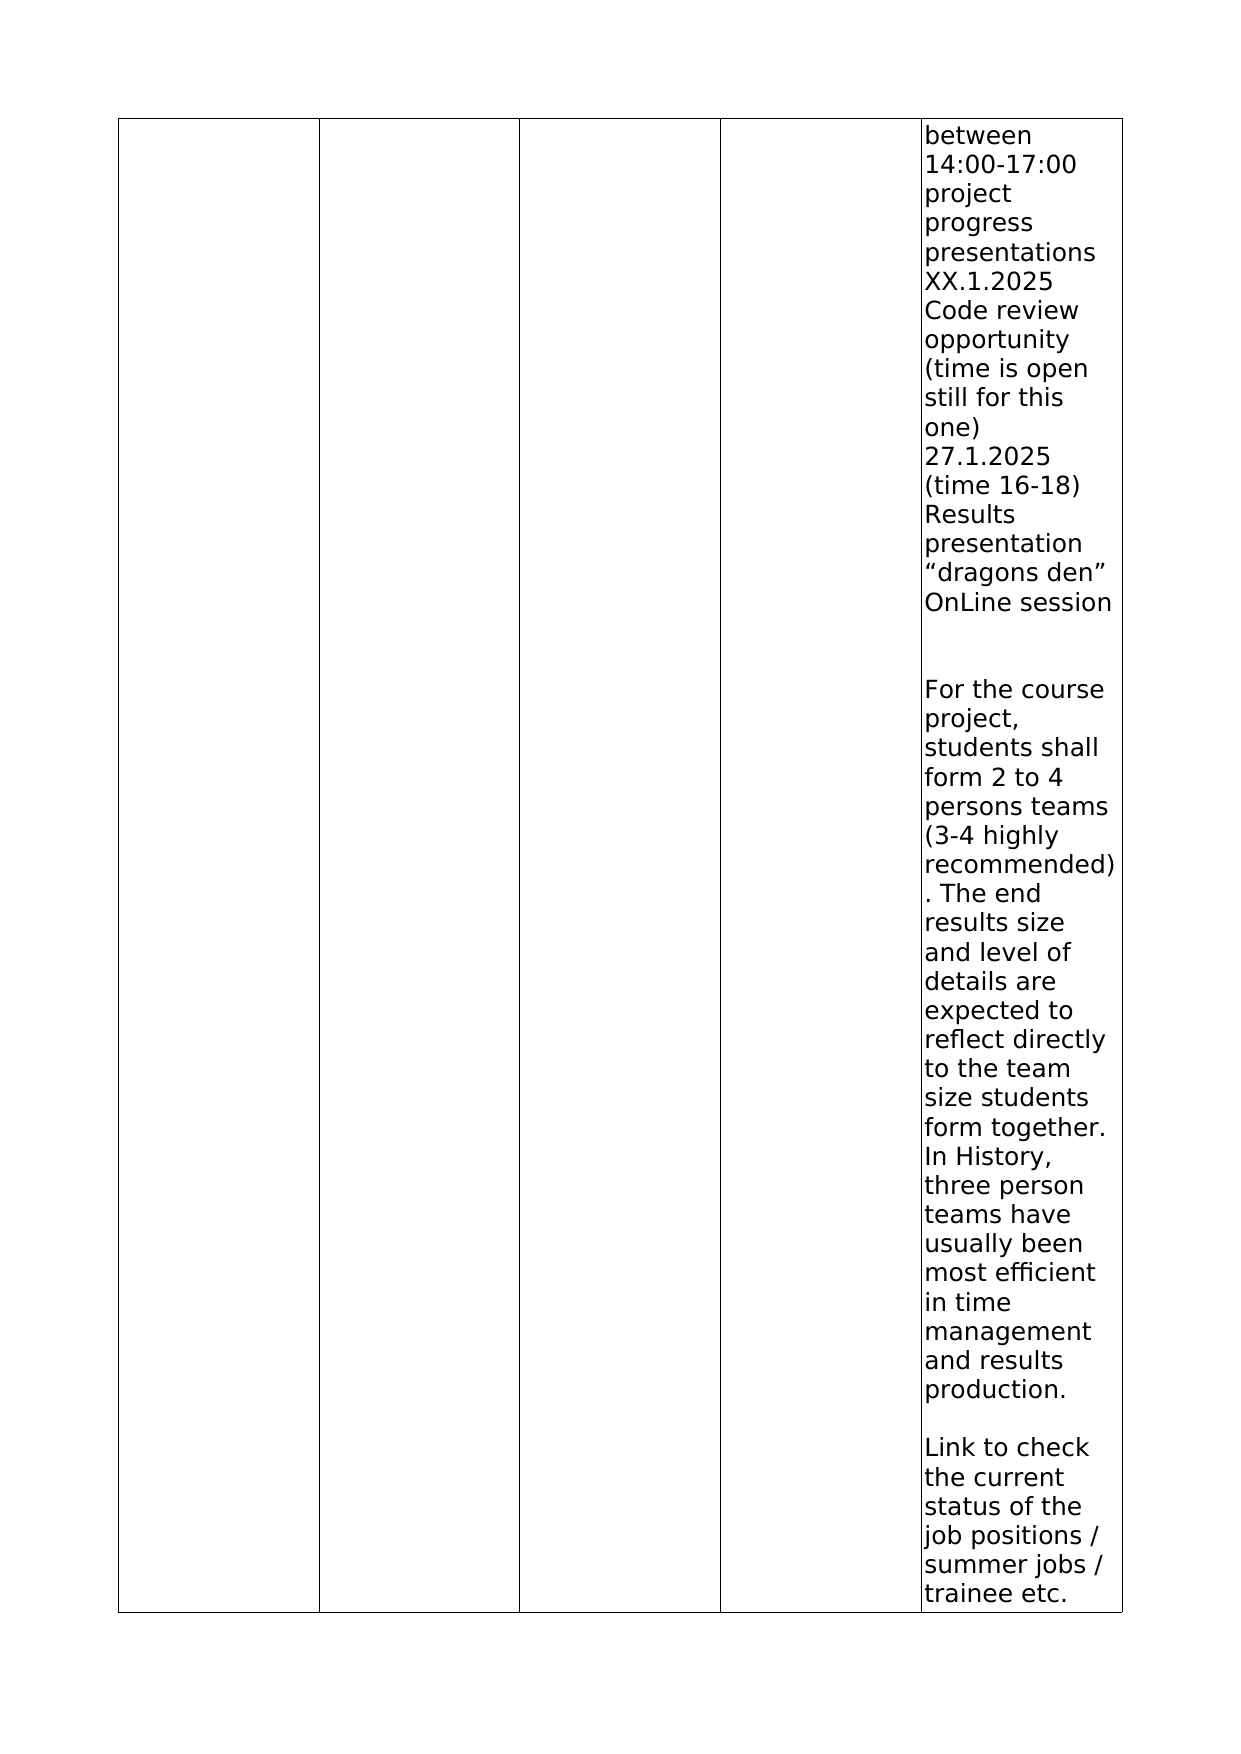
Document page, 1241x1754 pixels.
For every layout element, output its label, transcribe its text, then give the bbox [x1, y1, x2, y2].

table_cell [721, 119, 921, 1612]
table_cell [520, 119, 720, 1612]
table_cell [320, 119, 519, 1612]
table_cell between 14:00-17:00 project progress presentations XX.1.2025 Code review opportunity (time is open still for this one) 27.1.2025 (time 16-18) Results presentation “dragons den” OnLine session For the course project, students shall form 2 to 4 persons teams (3-4 highly recommended). The end results size and level of details are expected to reflect directly to the team size students form together. In History, three person teams have usually been most efficient in time management and results production. Link to check the current status of the job positions / summer jobs / trainee etc. [922, 119, 1122, 1612]
table_cell [119, 119, 319, 1612]
